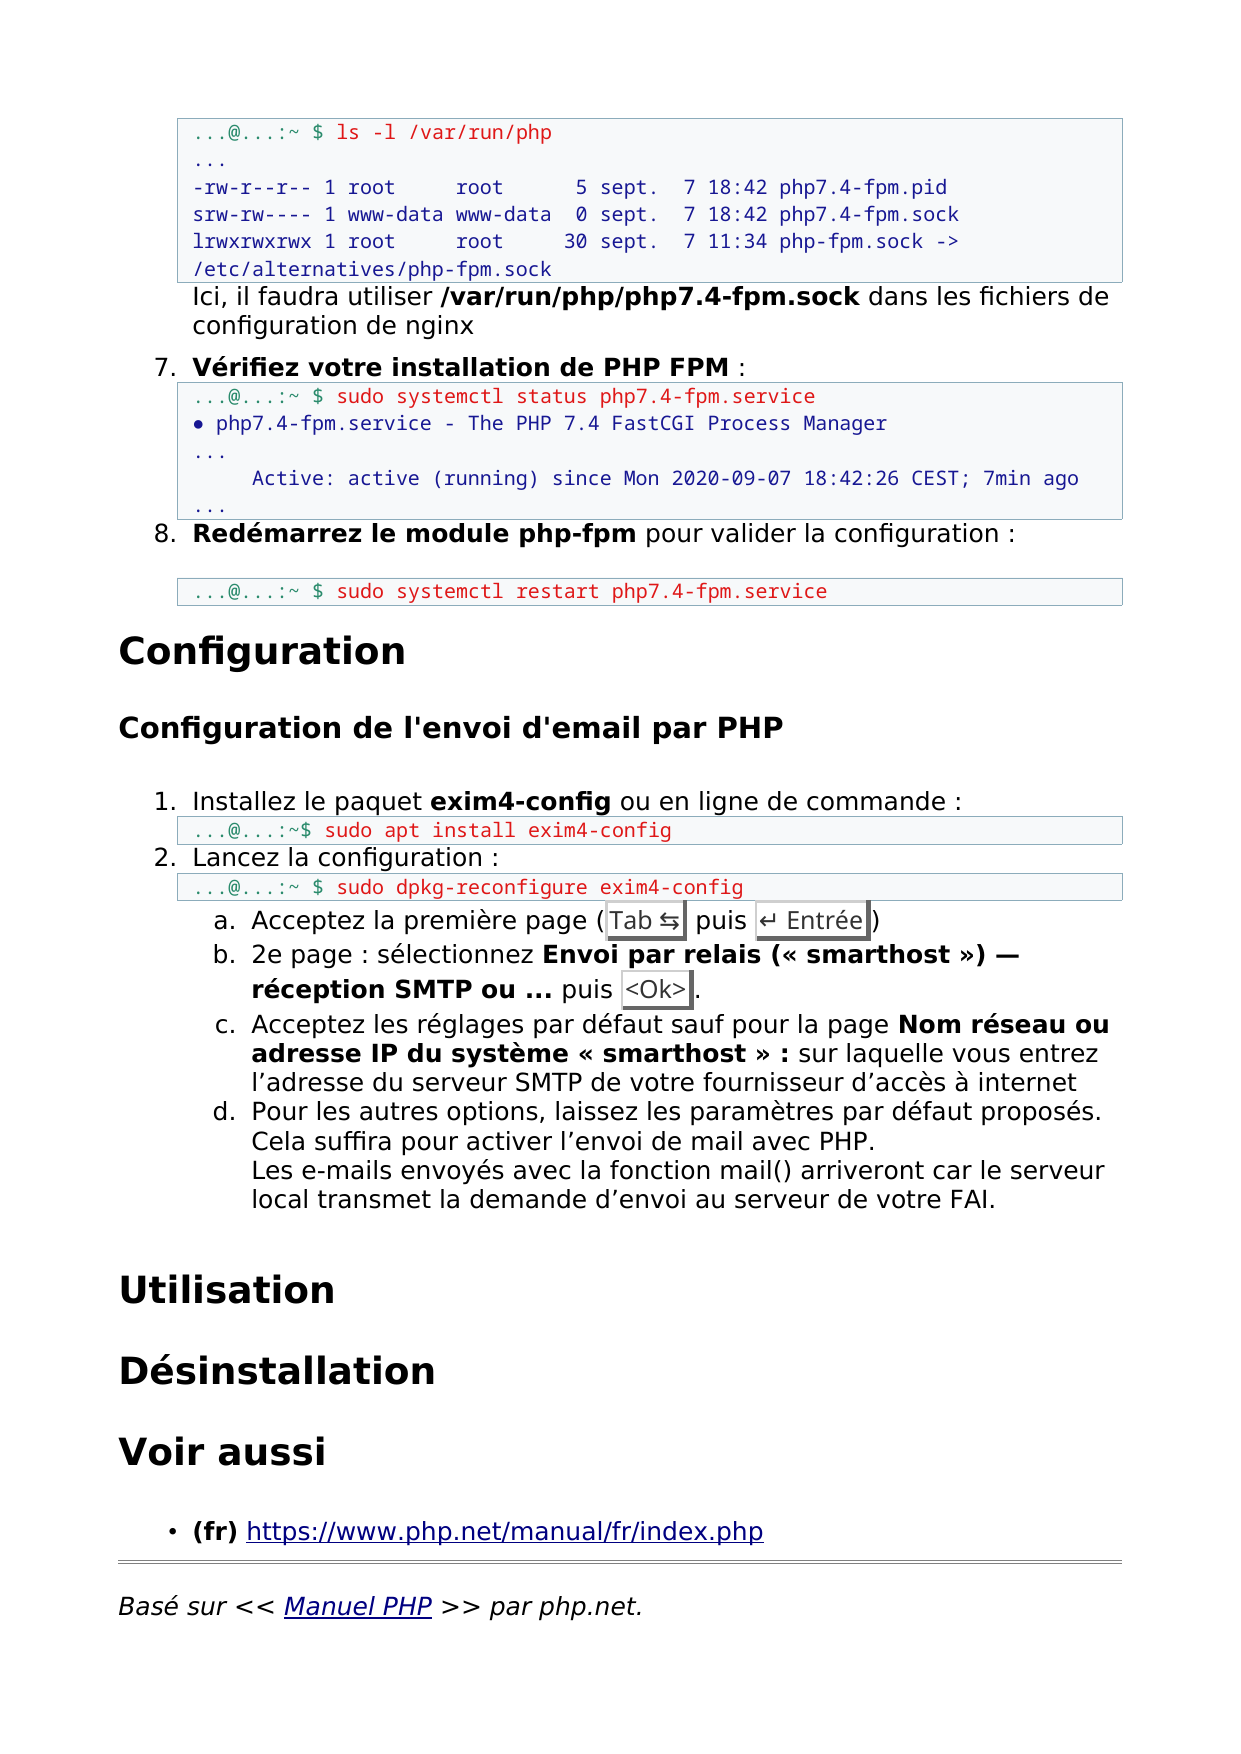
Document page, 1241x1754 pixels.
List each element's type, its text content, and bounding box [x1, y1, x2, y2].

list ...@...:~ $ sudo systemctl status php7.4-fpm.service ● php7.4-fpm.service - The PHP 7.4 FastCGI Process Manager ... Active: active (running) since Mon 2020-09-07 18:42:26 CEST; 7min ago ... [178, 383, 1122, 519]
list Acceptez la première page (Tab ⇆ puis ↵ Entrée) [871, 901, 1122, 941]
list Redémarrez le module php-fpm pour valider la configuration : [177, 520, 1122, 548]
subtitle Configuration [118, 630, 1122, 673]
list Acceptez les réglages par défaut sauf pour la page Nom réseau ou adresse IP du système « smarthost » : sur laquelle vous entrez l’adresse du serveur SMTP de votre fournisseur d’accès à internet [236, 1010, 1122, 1098]
list Ici, il faudra utiliser /var/run/php/php7.4-fpm.sock dans les fichiers de configuration de nginx [177, 283, 1122, 340]
list Vérifiez votre installation de PHP FPM : [177, 353, 1122, 382]
subtitle Configuration de l'envoi d'email par PHP [118, 711, 1122, 745]
subtitle Voir aussi [118, 1431, 1122, 1475]
text Basé sur << Manuel PHP >> par php.net. [118, 1592, 1122, 1621]
list ...@...:~ $ sudo dpkg-reconfigure exim4-config [178, 874, 1122, 900]
list 2e page : sélectionnez Envoi par relais (« smarthost ») — réception SMTP ou ... puis <Ok>. [236, 941, 1122, 1010]
list ...@...:~ $ sudo systemctl restart php7.4-fpm.service [178, 579, 1122, 605]
subtitle Désinstallation [118, 1350, 1122, 1393]
list ...@...:~$ sudo apt install exim4-config [178, 817, 1122, 844]
list Installez le paquet exim4-config ou en ligne de commande : [177, 787, 1122, 816]
list Lancez la configuration : [177, 845, 1122, 873]
list Acceptez la première page (Tab ⇆ puis ↵ Entrée) [687, 901, 755, 941]
list Acceptez la première page (Tab ⇆ puis ↵ Entrée) [236, 901, 605, 941]
list ...@...:~ $ ls -l /var/run/php ... -rw-r--r-- 1 root root 5 sept. 7 18:42 php7.4-fpm.pid srw-rw---- 1 www-data www-data 0 sept. 7 18:42 php7.4-fpm.sock lrwxrwxrwx 1 root root 30 sept. 7 11:34 php-fpm.sock -> /etc/alternatives/php-fpm.sock [178, 119, 1122, 282]
list Pour les autres options, laissez les paramètres par défaut proposés. Cela suffira pour activer l’envoi de mail avec PHP. Les e-mails envoyés avec la fonction mail() arriveront car le serveur local transmet la demande d’envoi au serveur de votre FAI. [236, 1098, 1122, 1214]
subtitle Utilisation [118, 1269, 1122, 1312]
list (fr) https://www.php.net/manual/fr/index.php [177, 1517, 1122, 1546]
